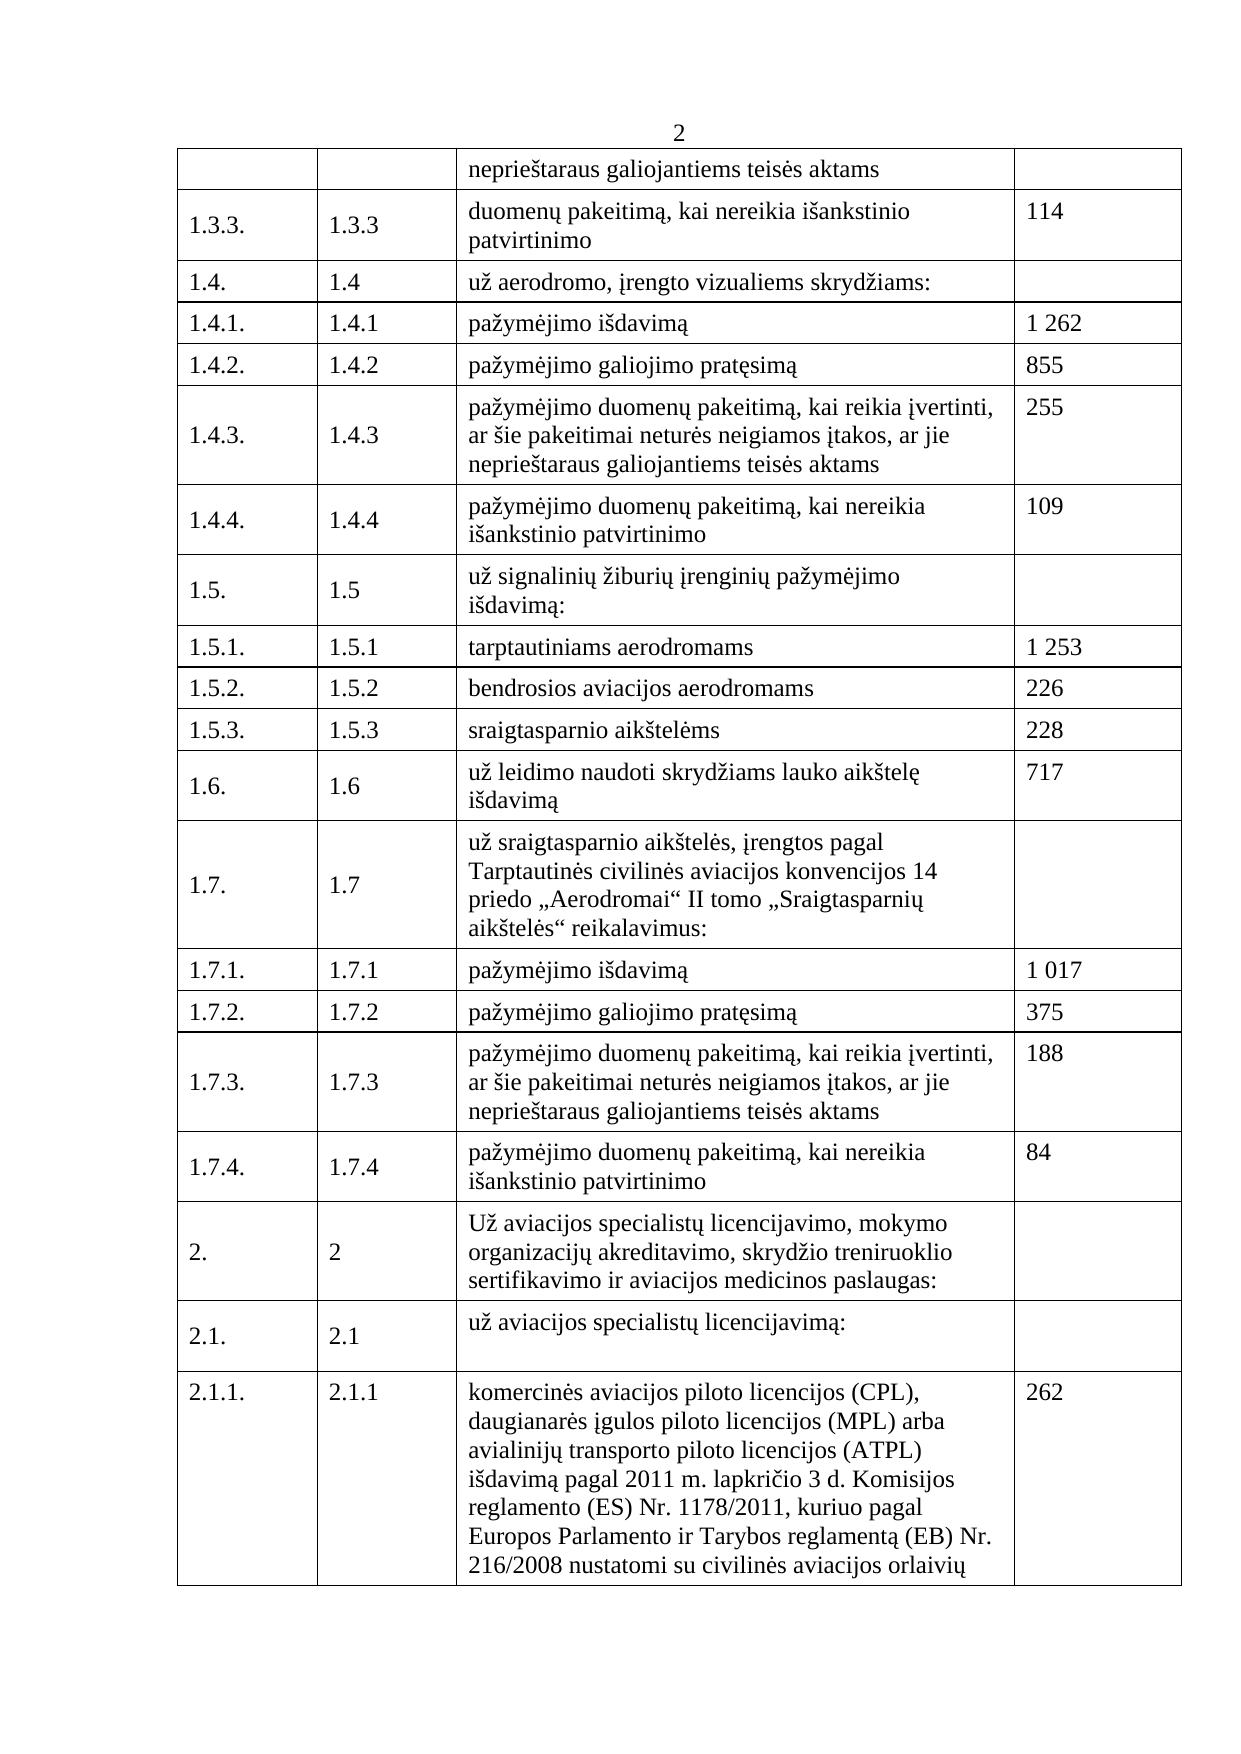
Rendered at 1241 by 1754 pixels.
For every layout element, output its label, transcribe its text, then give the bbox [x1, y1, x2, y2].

table_cell 1.5.3 [318, 709, 456, 750]
table_cell 255 [1015, 386, 1181, 484]
table_cell 855 [1015, 344, 1181, 385]
table_cell 2.1.1 [318, 1372, 456, 1585]
table_cell 2.1.1. [178, 1372, 317, 1585]
table_cell 1.5.2. [178, 668, 317, 708]
table_cell 1.7. [178, 821, 317, 948]
table_cell 1.7.2. [178, 991, 317, 1031]
table_cell už leidimo naudoti skrydžiams lauko aikštelę išdavimą [457, 751, 1014, 820]
table_cell [178, 149, 317, 189]
table_cell 1.4. [178, 261, 317, 301]
table_cell 1.5.1. [178, 626, 317, 666]
table_cell 1.7 [318, 821, 456, 948]
table_cell bendrosios aviacijos aerodromams [457, 668, 1014, 708]
table_cell 1.3.3 [318, 190, 456, 260]
table_cell [1015, 261, 1181, 301]
table_cell pažymėjimo išdavimą [457, 303, 1014, 343]
table_cell pažymėjimo duomenų pakeitimą, kai reikia įvertinti, ar šie pakeitimai neturės neigiamos įtakos, ar jie neprieštaraus galiojantiems teisės aktams [457, 386, 1014, 484]
table_cell 1.5.1 [318, 626, 456, 666]
table_cell 226 [1015, 668, 1181, 708]
table_cell 2. [178, 1202, 317, 1300]
table_cell neprieštaraus galiojantiems teisės aktams [457, 149, 1014, 189]
table_cell sraigtasparnio aikštelėms [457, 709, 1014, 750]
table_cell 1.5 [318, 555, 456, 625]
table_cell pažymėjimo duomenų pakeitimą, kai nereikia išankstinio patvirtinimo [457, 1132, 1014, 1201]
table_cell 1.5.2 [318, 668, 456, 708]
table_cell 2.1 [318, 1301, 456, 1371]
table_cell pažymėjimo galiojimo pratęsimą [457, 991, 1014, 1031]
table_cell 1.3.3. [178, 190, 317, 260]
table_cell 1.7.4. [178, 1132, 317, 1201]
table_cell 2.1. [178, 1301, 317, 1371]
table_cell Už aviacijos specialistų licencijavimo, mokymo organizacijų akreditavimo, skrydžio treniruoklio sertifikavimo ir aviacijos medicinos paslaugas: [457, 1202, 1014, 1300]
table_cell 1.7.3 [318, 1033, 456, 1131]
table_cell 1.4 [318, 261, 456, 301]
table_cell 1 262 [1015, 303, 1181, 343]
table_cell pažymėjimo išdavimą [457, 949, 1014, 990]
table_cell 375 [1015, 991, 1181, 1031]
table_cell 1.7.1. [178, 949, 317, 990]
table_cell 1.7.3. [178, 1033, 317, 1131]
table_cell už aviacijos specialistų licencijavimą: [457, 1301, 1014, 1371]
table_cell duomenų pakeitimą, kai nereikia išankstinio patvirtinimo [457, 190, 1014, 260]
table_cell tarptautiniams aerodromams [457, 626, 1014, 666]
table_cell 1.4.1. [178, 303, 317, 343]
table_cell už sraigtasparnio aikštelės, įrengtos pagal Tarptautinės civilinės aviacijos konvencijos 14 priedo „Aerodromai“ II tomo „Sraigtasparnių aikštelės“ reikalavimus: [457, 821, 1014, 948]
table_cell už signalinių žiburių įrenginių pažymėjimo išdavimą: [457, 555, 1014, 625]
table_cell 1.4.4 [318, 485, 456, 554]
table_cell 114 [1015, 190, 1181, 260]
table_cell pažymėjimo duomenų pakeitimą, kai nereikia išankstinio patvirtinimo [457, 485, 1014, 554]
table_cell [1015, 1202, 1181, 1300]
table_cell komercinės aviacijos piloto licencijos (CPL), daugianarės įgulos piloto licencijos (MPL) arba avialinijų transporto piloto licencijos (ATPL) išdavimą pagal 2011 m. lapkričio 3 d. Komisijos reglamento (ES) Nr. 1178/2011, kuriuo pagal Europos Parlamento ir Tarybos reglamentą (EB) Nr. 216/2008 nustatomi su civilinės aviacijos orlaivių [457, 1372, 1014, 1585]
table_cell 1.4.3. [178, 386, 317, 484]
table_cell 1.5.3. [178, 709, 317, 750]
table_cell pažymėjimo galiojimo pratęsimą [457, 344, 1014, 385]
table_cell 1 017 [1015, 949, 1181, 990]
table_cell už aerodromo, įrengto vizualiems skrydžiams: [457, 261, 1014, 301]
table_cell 1.4.3 [318, 386, 456, 484]
table_cell 1.7.2 [318, 991, 456, 1031]
table_cell 1.5. [178, 555, 317, 625]
table_cell 1.7.1 [318, 949, 456, 990]
table_cell 262 [1015, 1372, 1181, 1585]
table_cell [1015, 149, 1181, 189]
table_cell 228 [1015, 709, 1181, 750]
table_cell pažymėjimo duomenų pakeitimą, kai reikia įvertinti, ar šie pakeitimai neturės neigiamos įtakos, ar jie neprieštaraus galiojantiems teisės aktams [457, 1033, 1014, 1131]
table_cell 1.4.2 [318, 344, 456, 385]
table_cell 1.6. [178, 751, 317, 820]
table_cell [1015, 1301, 1181, 1371]
table_cell 1.4.4. [178, 485, 317, 554]
table_cell 188 [1015, 1033, 1181, 1131]
table_cell 1.4.1 [318, 303, 456, 343]
table_cell 717 [1015, 751, 1181, 820]
table_cell [1015, 821, 1181, 948]
table_cell 1.4.2. [178, 344, 317, 385]
table_cell 2 [318, 1202, 456, 1300]
table_cell 1.6 [318, 751, 456, 820]
table_cell 1 253 [1015, 626, 1181, 666]
table_cell [1015, 555, 1181, 625]
table_cell 109 [1015, 485, 1181, 554]
table_cell [318, 149, 456, 189]
table_cell 84 [1015, 1132, 1181, 1201]
table_cell 1.7.4 [318, 1132, 456, 1201]
